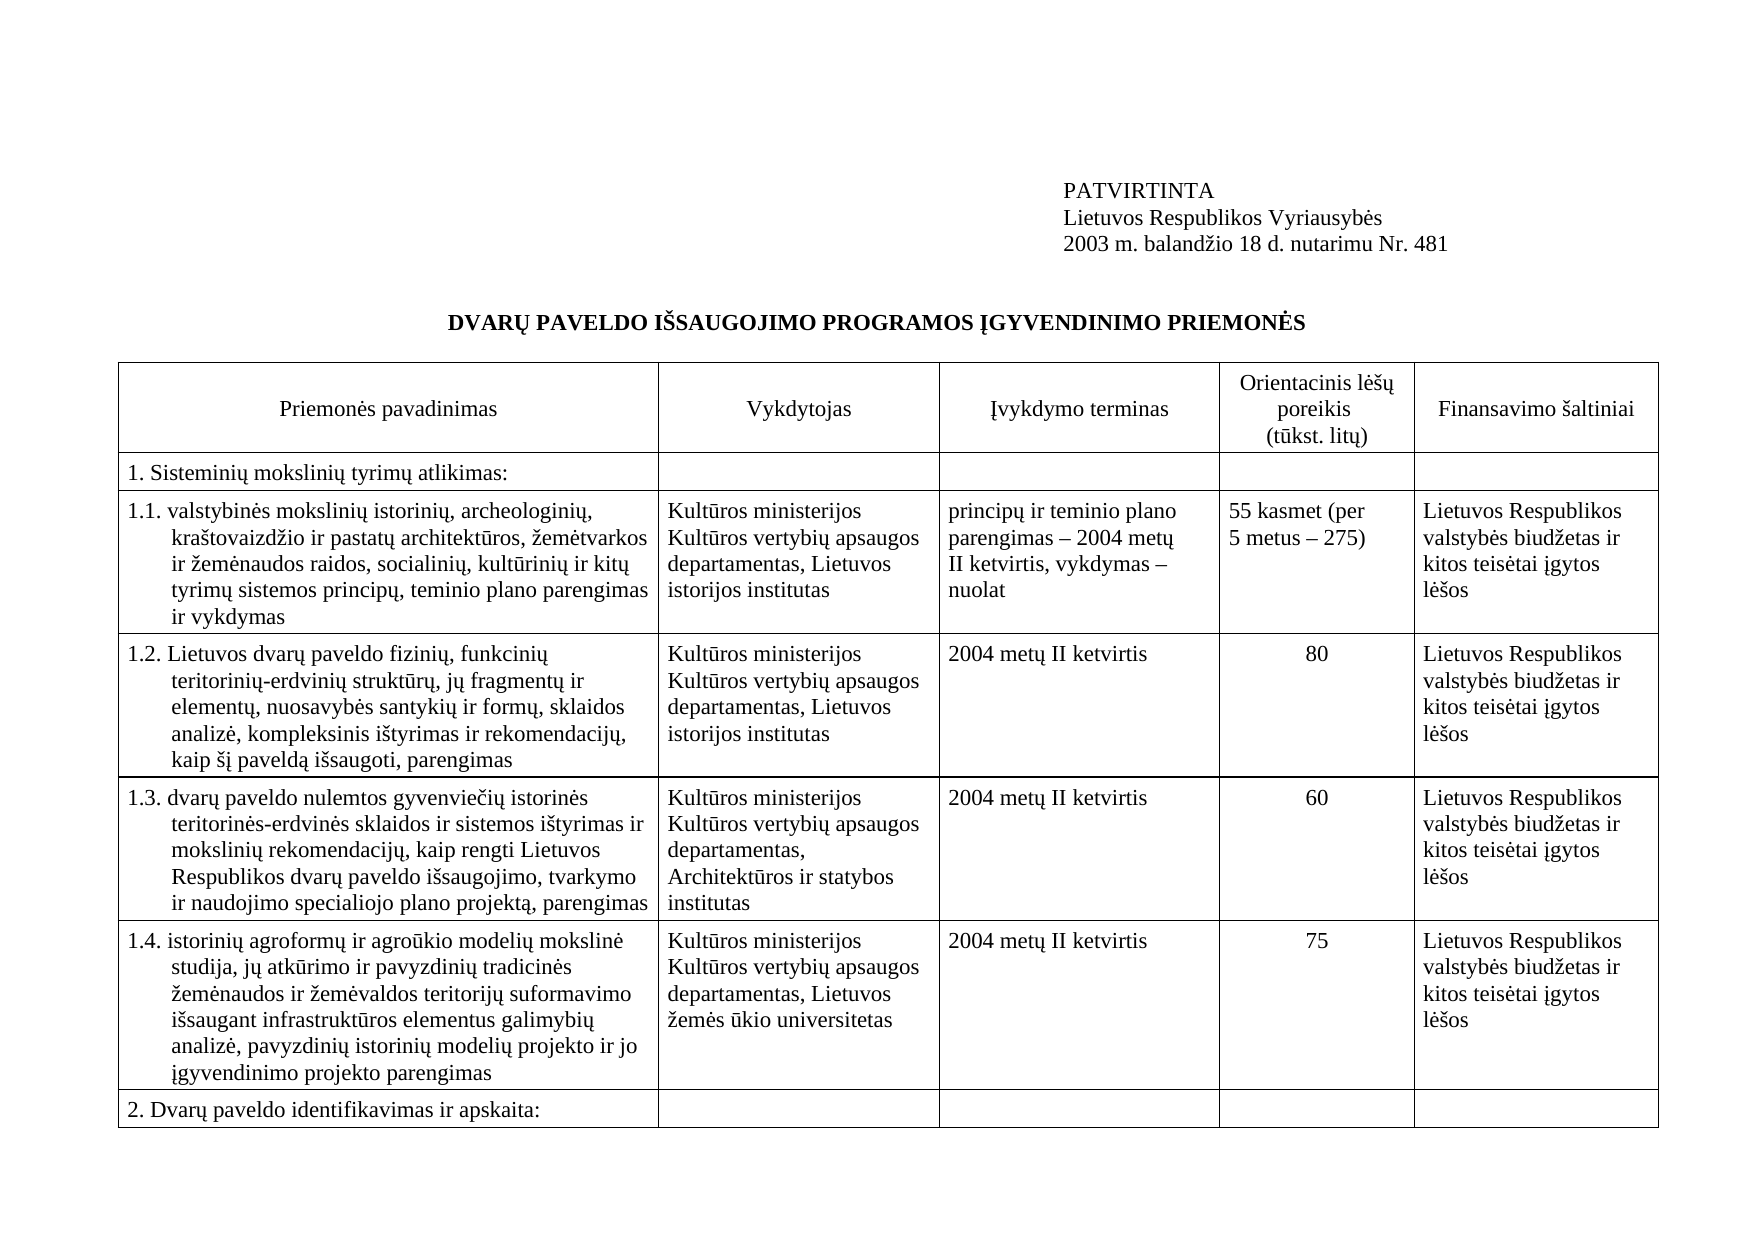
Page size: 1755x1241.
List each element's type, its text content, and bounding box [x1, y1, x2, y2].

table_cell 1.3. dvarų paveldo nulemtos gyvenviečių istorinės teritorinės-erdvinės sklaidos ir sistemos ištyrimas ir mokslinių rekomendacijų, kaip rengti Lietuvos Respublikos dvarų paveldo išsaugojimo, tvarkymo ir naudojimo specialiojo plano projektą, parengimas [119, 778, 658, 920]
table_cell 1.1. valstybinės mokslinių istorinių, archeologinių, kraštovaizdžio ir pastatų architektūros, žemėtvarkos ir žemėnaudos raidos, socialinių, kultūrinių ir kitų tyrimų sistemos principų, teminio plano parengimas ir vykdymas [119, 491, 658, 633]
table_cell 55 kasmet (per 5 metus – 275) [1220, 491, 1414, 633]
table_cell [940, 453, 1219, 490]
table_cell Kultūros ministerijos Kultūros vertybių apsaugos departamentas, Lietuvos žemės ūkio universitetas [659, 921, 939, 1089]
table_cell 60 [1220, 778, 1414, 920]
table_cell [1220, 1090, 1414, 1127]
table_cell 75 [1220, 921, 1414, 1089]
table_cell Lietuvos Respublikos valstybės biudžetas ir kitos teisėtai įgytos lėšos [1415, 921, 1658, 1089]
text Lietuvos Respublikos Vyriausybės 2003 m. balandžio 18 d. nutarimu Nr. 481 [1063, 203, 1636, 256]
table_cell 1.2. Lietuvos dvarų paveldo fizinių, funkcinių teritorinių-erdvinių struktūrų, jų fragmentų ir elementų, nuosavybės santykių ir formų, sklaidos analizė, kompleksinis ištyrimas ir rekomendacijų, kaip šį paveldą išsaugoti, parengimas [119, 634, 658, 776]
table_cell 1.4. istorinių agroformų ir agroūkio modelių mokslinė studija, jų atkūrimo ir pavyzdinių tradicinės žemėnaudos ir žemėvaldos teritorijų suformavimo išsaugant infrastruktūros elementus galimybių analizė, pavyzdinių istorinių modelių projekto ir jo įgyvendinimo projekto parengimas [119, 921, 658, 1089]
table_cell [1220, 453, 1414, 490]
table_cell 2004 metų II ketvirtis [940, 921, 1219, 1089]
table_header Priemonės pavadinimas [119, 363, 658, 452]
table_cell 2. Dvarų paveldo identifikavimas ir apskaita: [119, 1090, 658, 1127]
table_cell [659, 453, 939, 490]
table_cell Kultūros ministerijos Kultūros vertybių apsaugos departamentas, Architektūros ir statybos institutas [659, 778, 939, 920]
table_cell Lietuvos Respublikos valstybės biudžetas ir kitos teisėtai įgytos lėšos [1415, 491, 1658, 633]
table_cell [1415, 453, 1658, 490]
table_cell Lietuvos Respublikos valstybės biudžetas ir kitos teisėtai įgytos lėšos [1415, 634, 1658, 776]
table_cell Lietuvos Respublikos valstybės biudžetas ir kitos teisėtai įgytos lėšos [1415, 778, 1658, 920]
table_cell 2004 metų II ketvirtis [940, 778, 1219, 920]
table_cell [659, 1090, 939, 1127]
text Patvirtinta [1063, 177, 1636, 203]
text DVARŲ PAVELDO IŠSAUGOJIMO PROGRAMOS ĮGYVENDINIMO PRIEMONĖS [118, 283, 1636, 335]
table_header Įvykdymo terminas [940, 363, 1219, 452]
table_cell Kultūros ministerijos Kultūros vertybių apsaugos departamentas, Lietuvos istorijos institutas [659, 634, 939, 776]
table_header Finansavimo šaltiniai [1415, 363, 1658, 452]
table_header Vykdytojas [659, 363, 939, 452]
table_cell 80 [1220, 634, 1414, 776]
table_cell 2004 metų II ketvirtis [940, 634, 1219, 776]
table_header Orientacinis lėšų poreikis (tūkst. litų) [1220, 363, 1414, 452]
table_cell 1. Sisteminių mokslinių tyrimų atlikimas: [119, 453, 658, 490]
table_cell [1415, 1090, 1658, 1127]
table_cell [940, 1090, 1219, 1127]
table_cell Kultūros ministerijos Kultūros vertybių apsaugos departamentas, Lietuvos istorijos institutas [659, 491, 939, 633]
table_cell principų ir teminio plano parengimas – 2004 metų II ketvirtis, vykdymas – nuolat [940, 491, 1219, 633]
